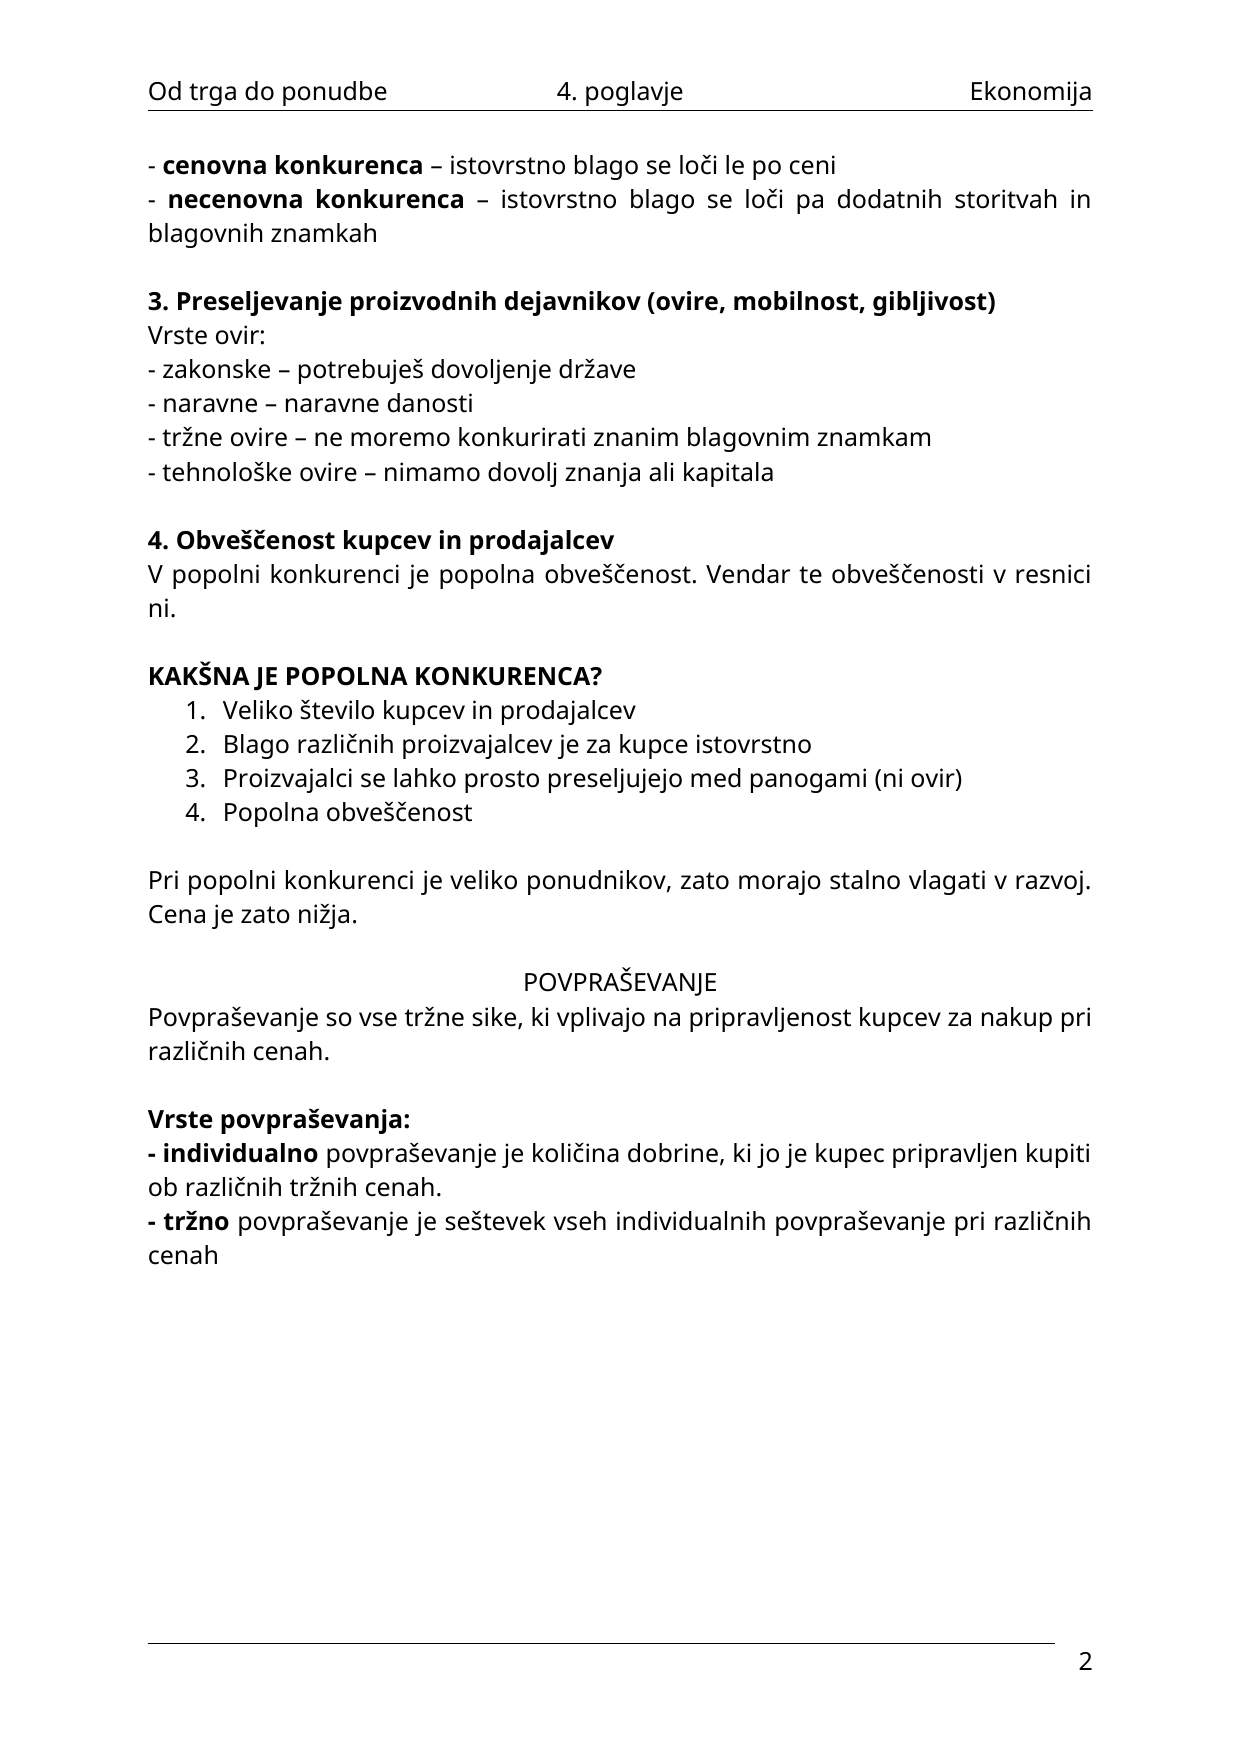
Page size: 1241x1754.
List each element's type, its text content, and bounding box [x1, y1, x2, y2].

text - tehnološke ovire – nimamo dovolj znanja ali kapitala [148, 454, 1093, 488]
text Vrste povpraševanja: [148, 1101, 1093, 1135]
text - cenovna konkurenca – istovrstno blago se loči le po ceni [148, 148, 1093, 182]
text 4. Obveščenost kupcev in prodajalcev [148, 522, 1093, 556]
text Vrste ovir: [148, 318, 1093, 352]
list Proizvajalci se lahko prosto preseljujejo med panogami (ni ovir) [185, 761, 1093, 795]
text 3. Preseljevanje proizvodnih dejavnikov (ovire, mobilnost, gibljivost) [148, 284, 1093, 318]
text - individualno povpraševanje je količina dobrine, ki jo je kupec pripravljen kupiti ob različnih tržnih cenah. [148, 1135, 1093, 1203]
text V popolni konkurenci je popolna obveščenost. Vendar te obveščenosti v resnici ni. [148, 556, 1093, 624]
text - necenovna konkurenca – istovrstno blago se loči pa dodatnih storitvah in blagovnih znamkah [148, 182, 1093, 250]
text KAKŠNA JE POPOLNA KONKURENCA? [148, 658, 1093, 693]
list Popolna obveščenost [185, 795, 1093, 829]
text Povpraševanje so vse tržne sike, ki vplivajo na pripravljenost kupcev za nakup pri različnih cenah. [148, 999, 1093, 1067]
text - tržne ovire – ne moremo konkurirati znanim blagovnim znamkam [148, 420, 1093, 454]
text - zakonske – potrebuješ dovoljenje države [148, 352, 1093, 386]
text POVPRAŠEVANJE [148, 965, 1093, 999]
text - naravne – naravne danosti [148, 386, 1093, 420]
text Pri popolni konkurenci je veliko ponudnikov, zato morajo stalno vlagati v razvoj. Cena je zato nižja. [148, 863, 1093, 931]
list Blago različnih proizvajalcev je za kupce istovrstno [185, 727, 1093, 761]
text - tržno povpraševanje je seštevek vseh individualnih povpraševanje pri različnih cenah [148, 1203, 1093, 1272]
list Veliko število kupcev in prodajalcev [185, 693, 1093, 727]
